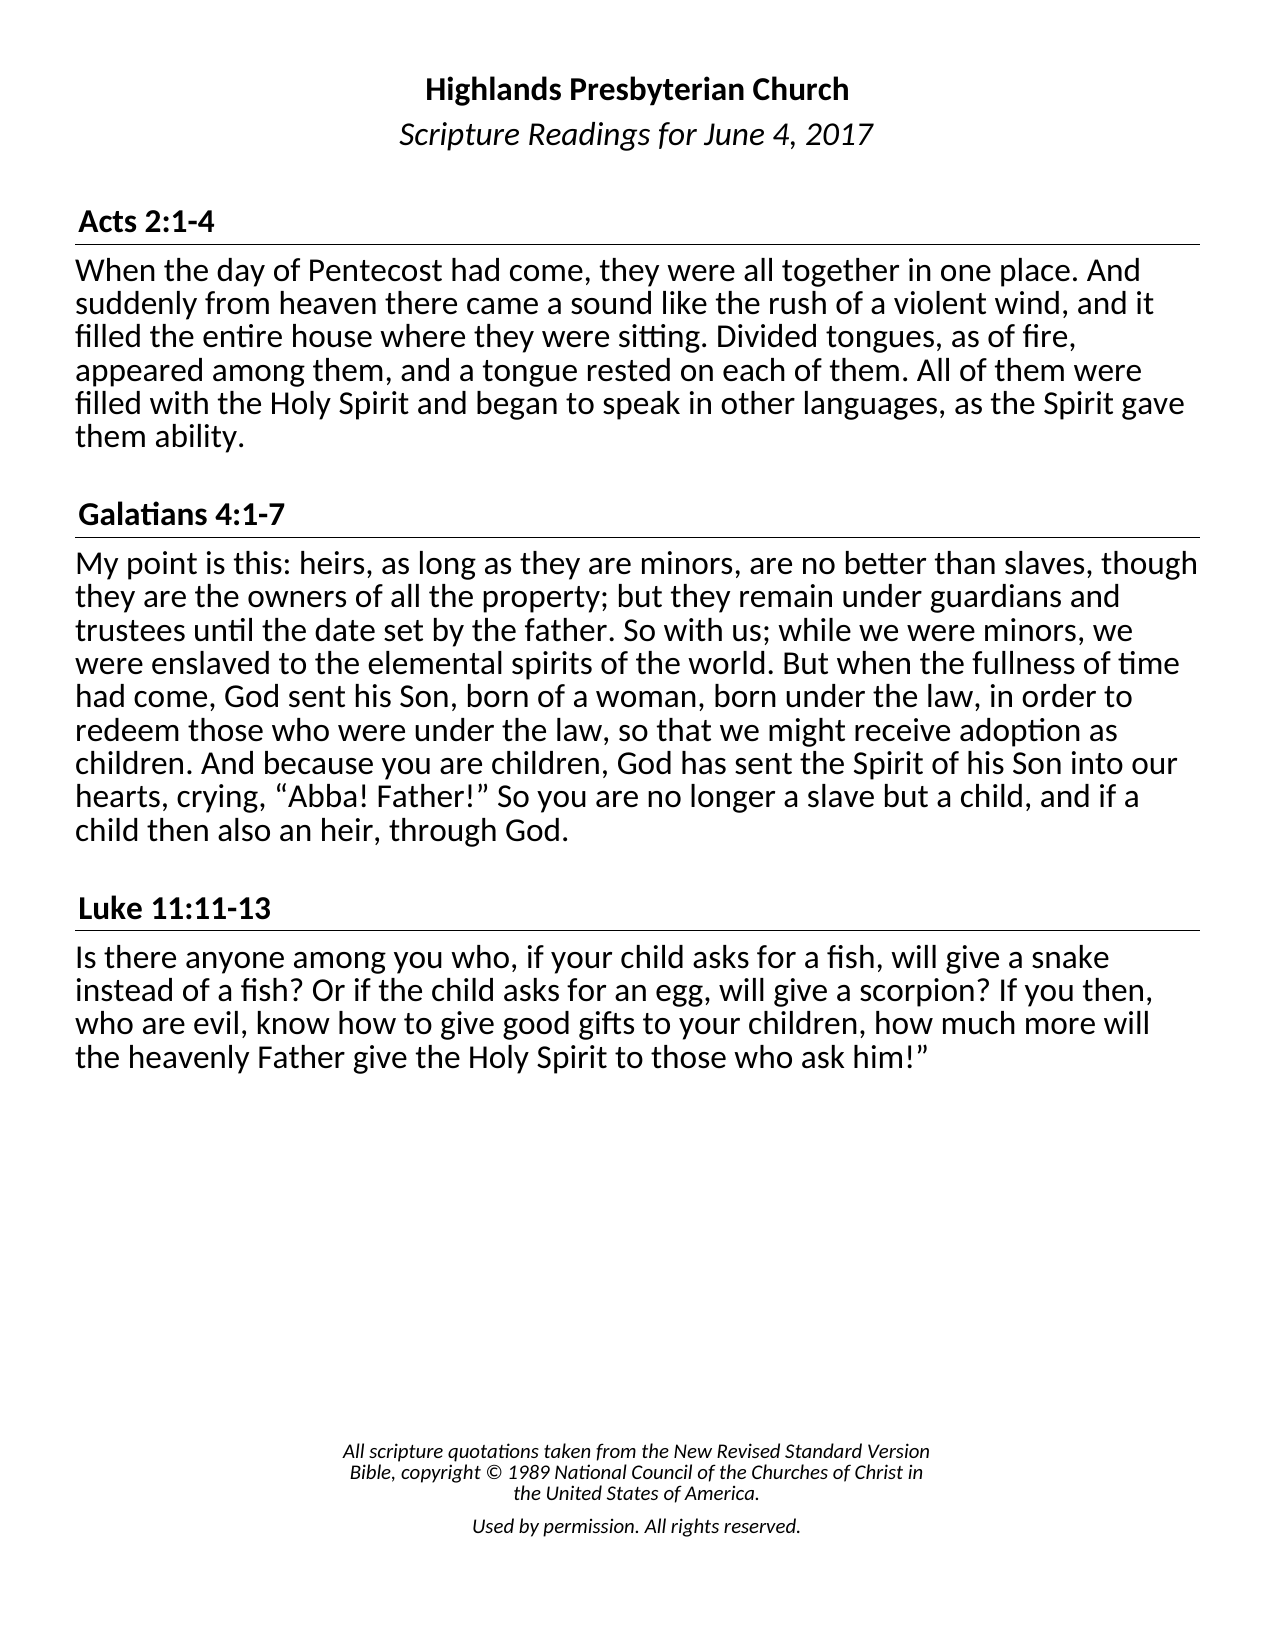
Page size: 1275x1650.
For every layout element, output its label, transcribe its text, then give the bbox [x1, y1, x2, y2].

title Highlands Presbyterian Church [75, 75, 1200, 108]
text My point is this: heirs, as long as they are minors, are no better than slaves, though they are the owners of all the property; but they remain under guardians and trustees until the date set by the father. So with us; while we were minors, we were enslaved to the elemental spirits of the world. But when the fullness of time had come, God sent his Son, born of a woman, born under the law, in order to redeem those who were under the law, so that we might receive adoption as children. And because you are children, God has sent the Spirit of his Son into our hearts, crying, “Abba! Father!” So you are no longer a slave but a child, and if a child then also an heir, through God. [75, 549, 1200, 849]
text Is there anyone among you who, if your child asks for a fish, will give a snake instead of a fish? Or if the child asks for an egg, will give a scorpion? If you then, who are evil, know how to give good gifts to your children, how much more will the heavenly Father give the Holy Spirit to those who ask him!” [75, 943, 1200, 1076]
subtitle Scripture Readings for June 4, 2017 [75, 120, 1200, 154]
subtitle Acts 2:1-4 [75, 204, 1200, 244]
text All scripture quotations taken from the New Revised Standard Version Bible, copyright © 1989 National Council of the Churches of Christ in the United States of America. [337, 1443, 937, 1506]
subtitle Luke 11:11-13 [75, 891, 1200, 930]
text Used by permission. All rights reserved. [337, 1518, 937, 1539]
subtitle Galatians 4:1-7 [75, 498, 1200, 537]
text When the day of Pentecost had come, they were all together in one place. And suddenly from heaven there came a sound like the rush of a violent wind, and it filled the entire house where they were sitting. Divided tongues, as of fire, appeared among them, and a tongue rested on each of them. All of them were filled with the Holy Spirit and began to speak in other languages, as the Spirit gave them ability. [75, 256, 1200, 456]
